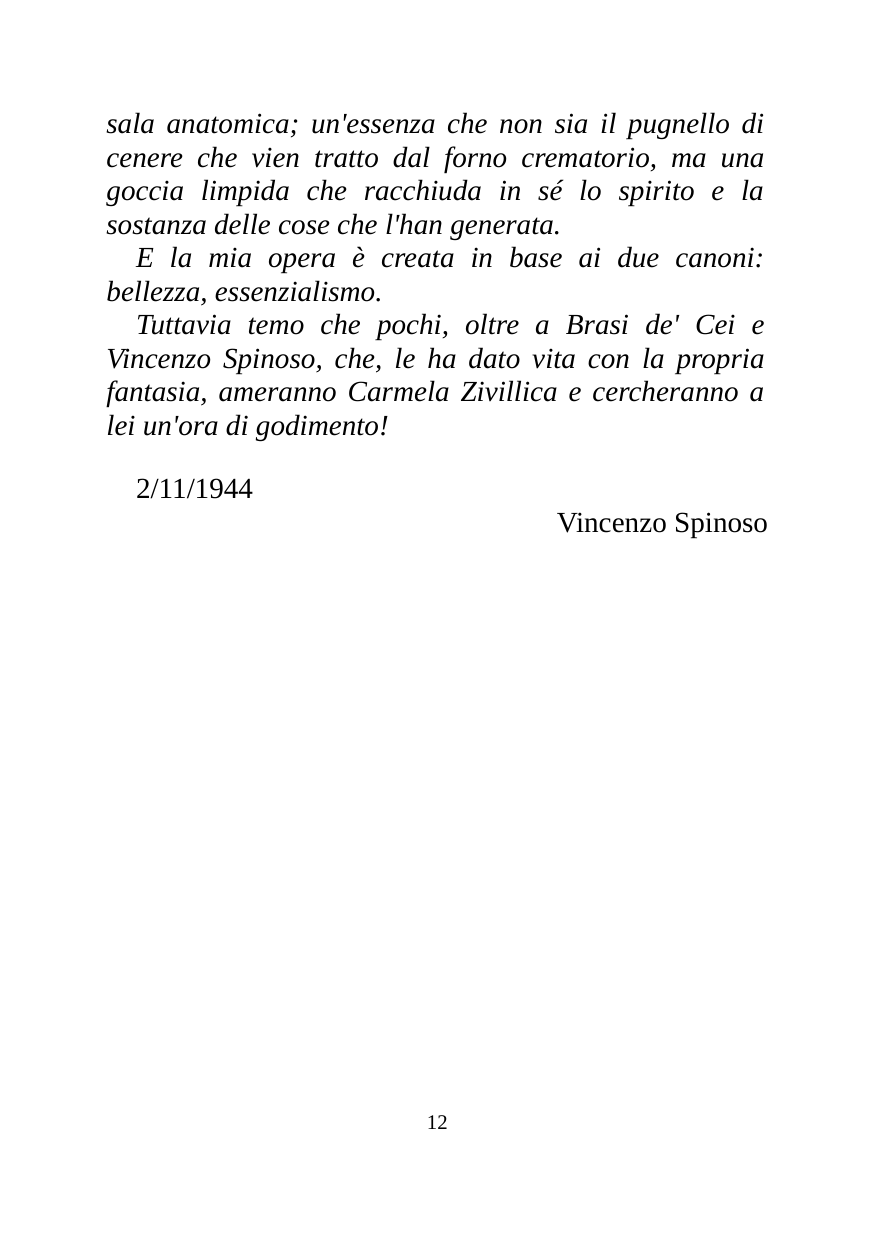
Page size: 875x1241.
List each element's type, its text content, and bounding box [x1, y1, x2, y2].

text 2/11/1944 [106, 471, 768, 505]
text E la mia opera è creata in base ai due canoni: bellezza, essenzialismo. [106, 240, 768, 307]
text sala anatomica; un'essenza che non sia il pugnello di cenere che vien tratto dal forno crematorio, ma una goccia limpida che racchiuda in sé lo spirito e la sostanza delle cose che l'han generata. [106, 106, 768, 240]
text Vincenzo Spinoso [106, 505, 768, 538]
text Tuttavia temo che pochi, oltre a Brasi de' Cei e Vincenzo Spinoso, che, le ha dato vita con la propria fantasia, ameranno Carmela Zivillica e cercheranno a lei un'ora di godimento! [106, 307, 768, 442]
